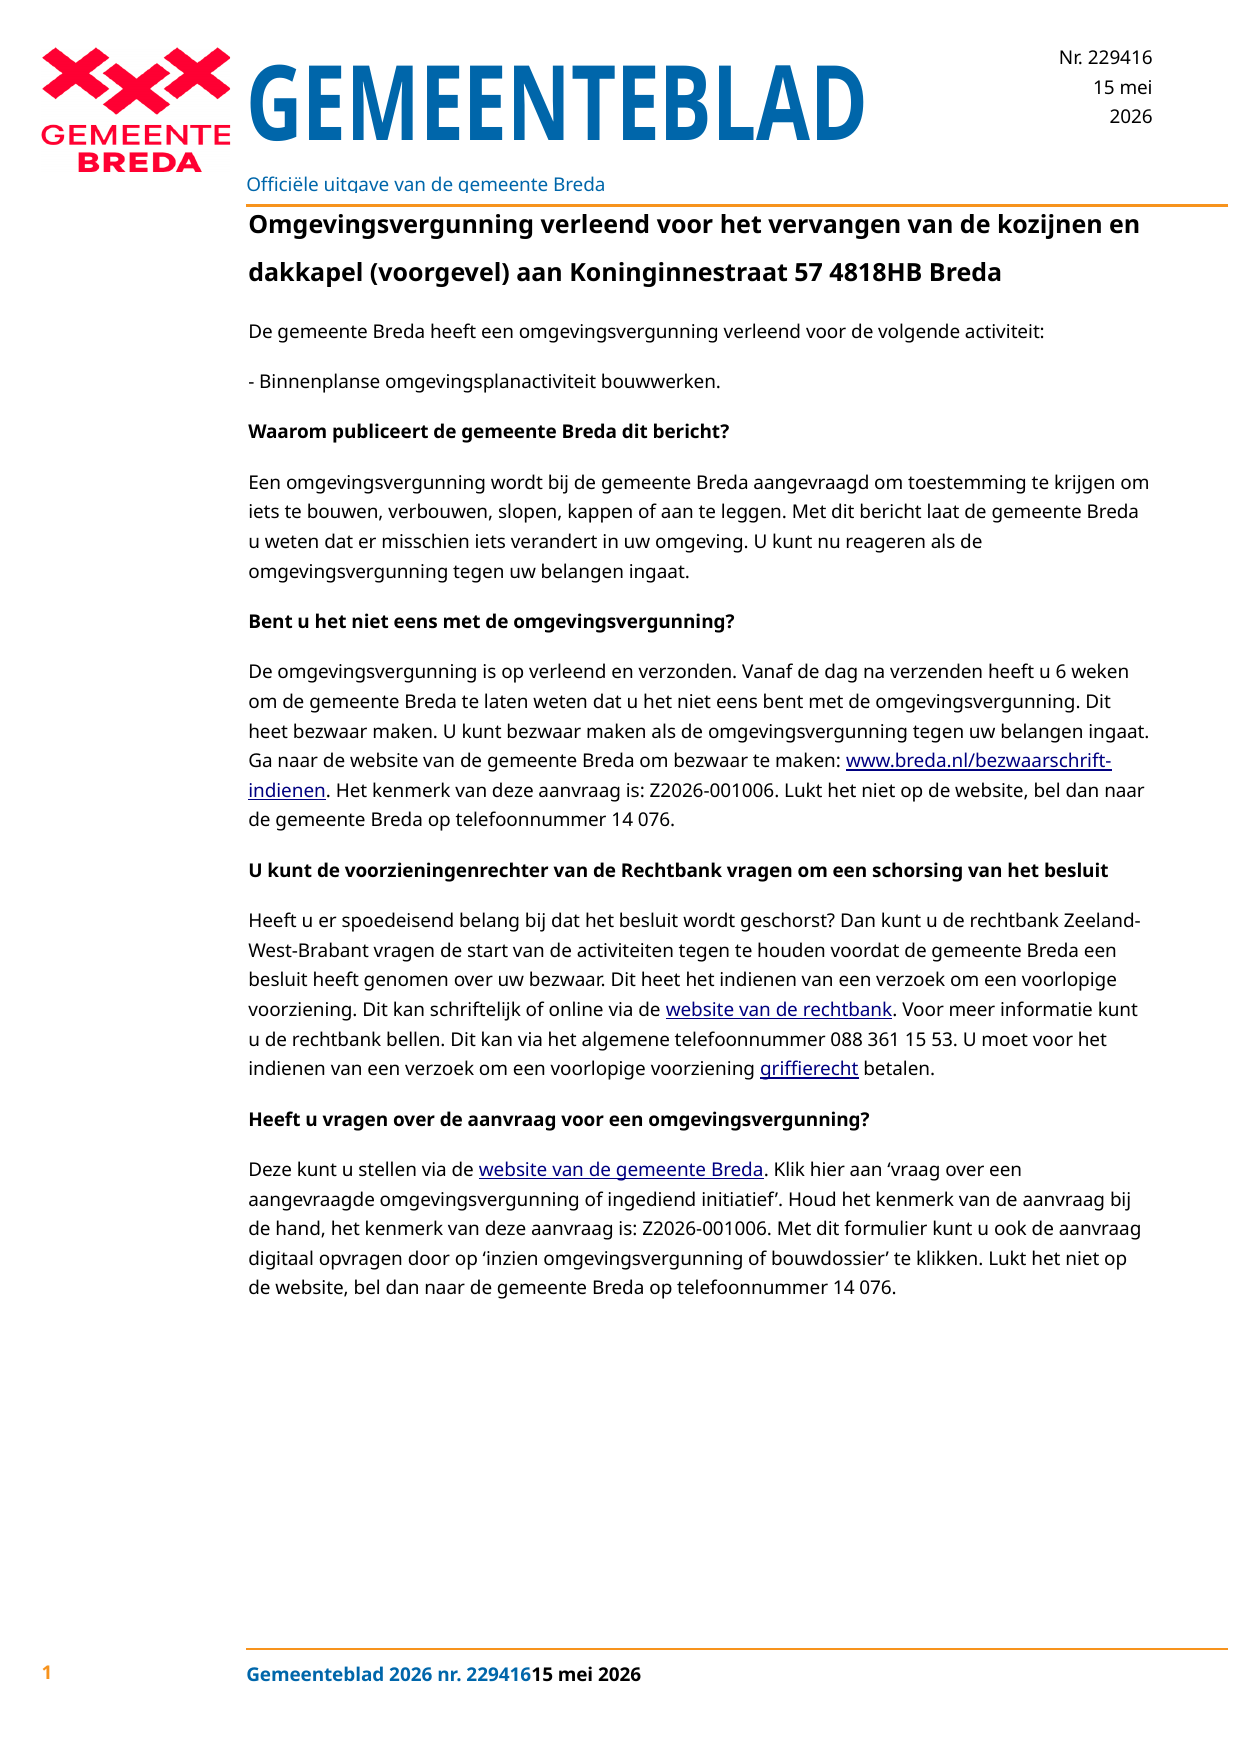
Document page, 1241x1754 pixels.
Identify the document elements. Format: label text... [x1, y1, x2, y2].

text Bent u het niet eens met de omgevingsvergunning? [248, 608, 1152, 634]
text Heeft u er spoedeisend belang bij dat het besluit wordt geschorst? Dan kunt u de rechtbank Zeeland-West-Brabant vragen de start van de activiteiten tegen te houden voordat de gemeente Breda een besluit heeft genomen over uw bezwaar. Dit heet het indienen van een verzoek om een voorlopige voorziening. Dit kan schriftelijk of online via de website van de rechtbank. Voor meer informatie kunt u de rechtbank bellen. Dit kan via het algemene telefoonnummer 088 361 15 53. U moet voor het indienen van een verzoek om een voorlopige voorziening griffierecht betalen. [248, 907, 1152, 1081]
text Heeft u vragen over de aanvraag voor een omgevingsvergunning? [248, 1106, 1152, 1132]
text De omgevingsvergunning is op verleend en verzonden. Vanaf de dag na verzenden heeft u 6 weken om de gemeente Breda te laten weten dat u het niet eens bent met de omgevingsvergunning. Dit heet bezwaar maken. U kunt bezwaar maken als de omgevingsvergunning tegen uw belangen ingaat. Ga naar de website van de gemeente Breda om bezwaar te maken: www.breda.nl/bezwaarschrift-indienen. Het kenmerk van deze aanvraag is: Z2026-001006. Lukt het niet op de website, bel dan naar de gemeente Breda op telefoonnummer 14 076. [248, 659, 1152, 832]
text De gemeente Breda heeft een omgevingsvergunning verleend voor de volgende activiteit: [248, 318, 1152, 344]
text Deze kunt u stellen via de website van de gemeente Breda. Klik hier aan ‘vraag over een aangevraagde omgevingsvergunning of ingediend initiatief’. Houd het kenmerk van de aanvraag bij de hand, het kenmerk van deze aanvraag is: Z2026-001006. Met dit formulier kunt u ook de aanvraag digitaal opvragen door op ‘inzien omgevingsvergunning of bouwdossier’ te klikken. Lukt het niet op de website, bel dan naar de gemeente Breda op telefoonnummer 14 076. [248, 1156, 1152, 1300]
text U kunt de voorzieningenrechter van de Rechtbank vragen om een schorsing van het besluit [248, 857, 1152, 883]
picture [41, 47, 231, 172]
text Een omgevingsvergunning wordt bij de gemeente Breda aangevraagd om toestemming te krijgen om iets te bouwen, verbouwen, slopen, kappen of aan te leggen. Met dit bericht laat de gemeente Breda u weten dat er misschien iets verandert in uw omgeving. U kunt nu reageren als de omgevingsvergunning tegen uw belangen ingaat. [248, 469, 1152, 584]
text Waarom publiceert de gemeente Breda dit bericht? [248, 419, 1152, 444]
text Omgevingsvergunning verleend voor het vervangen van de kozijnen en dakkapel (voorgevel) aan Koninginnestraat 57 4818HB Breda [248, 207, 1152, 288]
text - Binnenplanse omgevingsplanactiviteit bouwwerken. [248, 368, 1152, 394]
